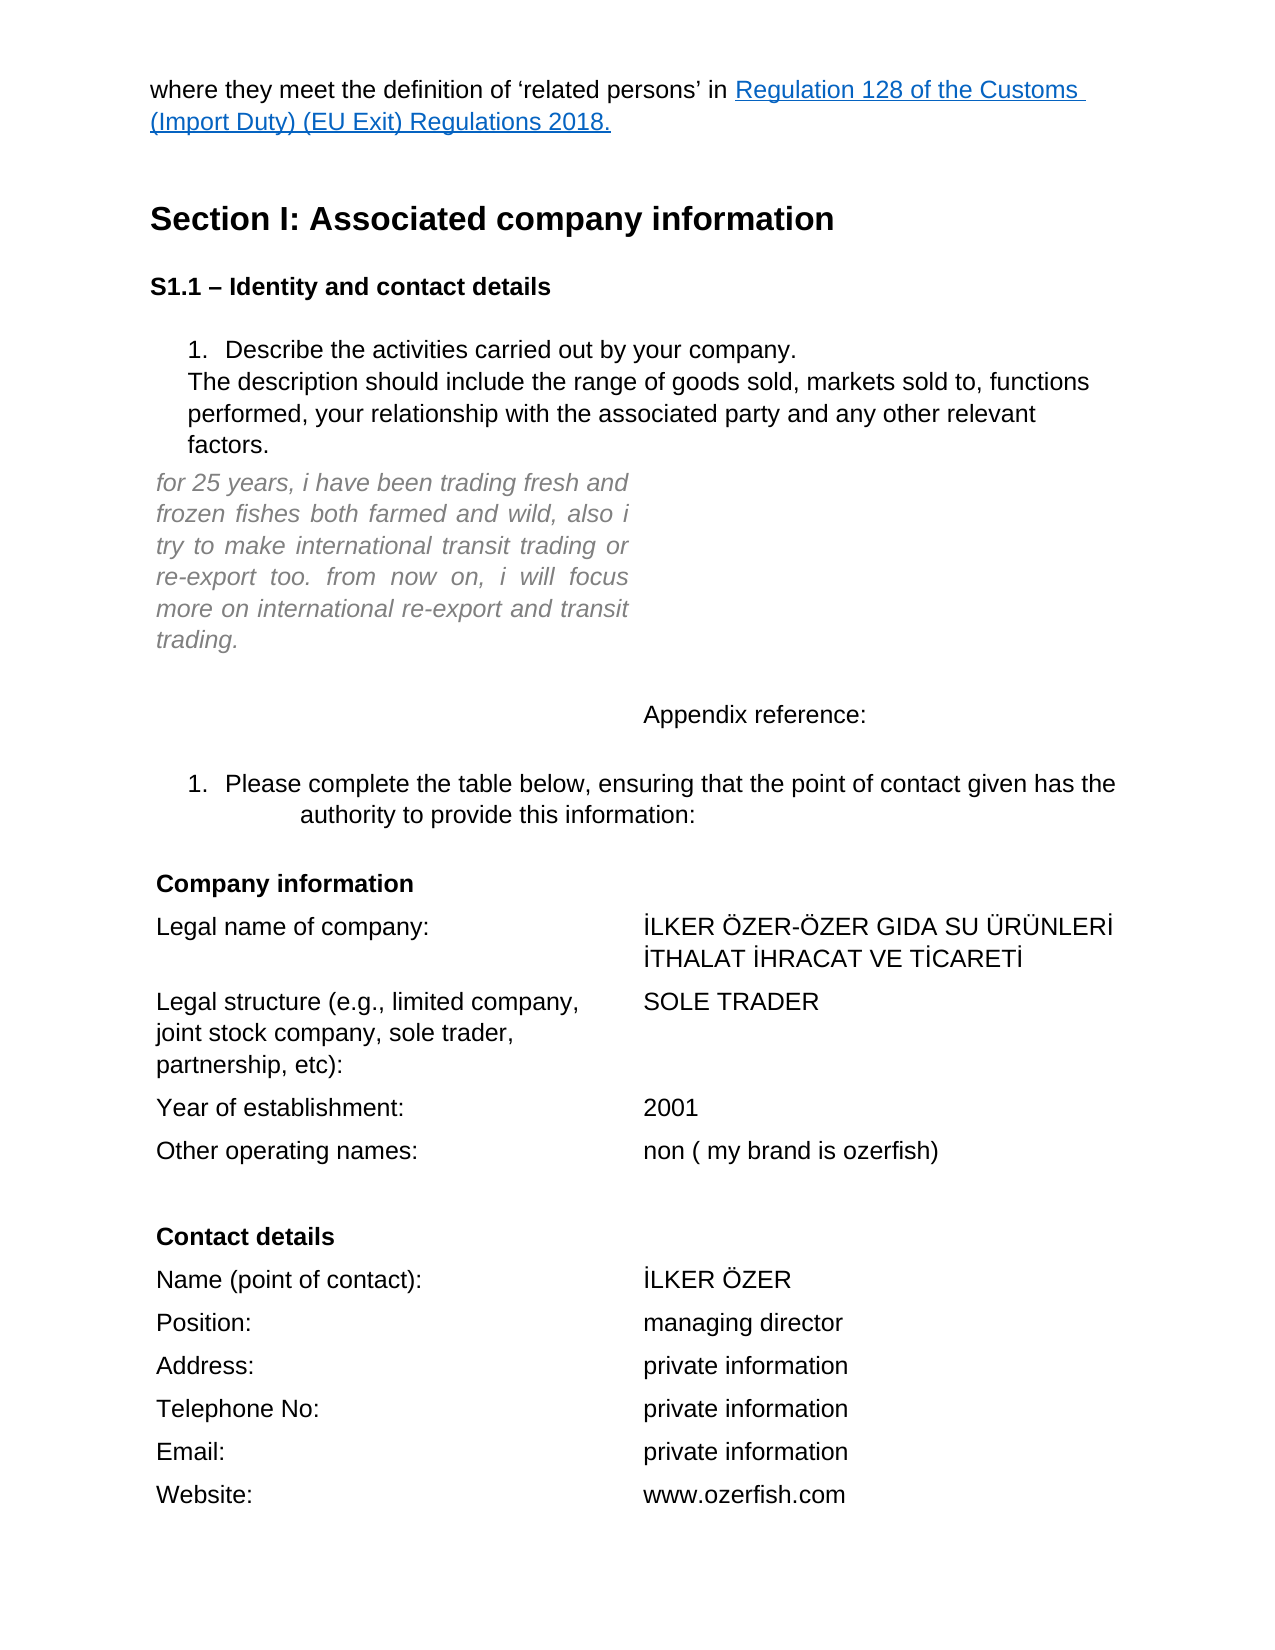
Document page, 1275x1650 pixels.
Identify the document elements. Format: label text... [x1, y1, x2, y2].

table_cell private information [638, 1431, 1125, 1474]
table_cell İLKER ÖZER [638, 1259, 1125, 1302]
table_header for 25 years, i have been trading fresh and frozen fishes both farmed and wild, also i try to make international transit trading or re-export too. from now on, i will focus more on international re-export and transit trading. [150, 462, 637, 694]
table_cell Name (point of contact): [150, 1259, 637, 1302]
table_cell non ( my brand is ozerfish) [638, 1130, 1125, 1173]
table_cell Contact details [150, 1216, 637, 1259]
list Please complete the table below, ensuring that the point of contact given has the authority to provide this information: [187, 769, 1125, 829]
table_cell Year of establishment: [150, 1087, 637, 1130]
table_cell 2001 [638, 1087, 1125, 1130]
table_cell Legal structure (e.g., limited company, joint stock company, sole trader, partnership, etc): [150, 981, 637, 1087]
text where they meet the definition of ‘related persons’ in Regulation 128 of the Customs (Import Duty) (EU Exit) Regulations 2018. [150, 75, 1125, 135]
table_cell İLKER ÖZER-ÖZER GIDA SU ÜRÜNLERİ İTHALAT İHRACAT VE TİCARETİ [638, 906, 1125, 981]
table_cell Position: [150, 1302, 637, 1345]
table_cell Address: [150, 1345, 637, 1388]
list Describe the activities carried out by your company. [187, 336, 1125, 364]
table_cell Legal name of company: [150, 906, 637, 981]
table_cell Appendix reference: [638, 694, 1125, 737]
text S1.1 – Identity and contact details [150, 272, 1125, 301]
table_header Company information [150, 864, 637, 906]
text The description should include the range of goods sold, markets sold to, functions performed, your relationship with the associated party and any other relevant factors. [187, 367, 1125, 459]
table_cell [150, 1173, 637, 1216]
table_cell private information [638, 1388, 1125, 1431]
table_cell Website: [150, 1474, 637, 1517]
table_cell Email: [150, 1431, 637, 1474]
table_cell www.ozerfish.com [638, 1474, 1125, 1517]
table_cell Telephone No: [150, 1388, 637, 1431]
table_cell SOLE TRADER [638, 981, 1125, 1087]
text Section I: Associated company information [150, 199, 1125, 237]
table_cell [638, 1173, 1125, 1216]
table_cell private information [638, 1345, 1125, 1388]
table_cell managing director [638, 1302, 1125, 1345]
table_cell Other operating names: [150, 1130, 637, 1173]
table_cell [150, 694, 637, 737]
